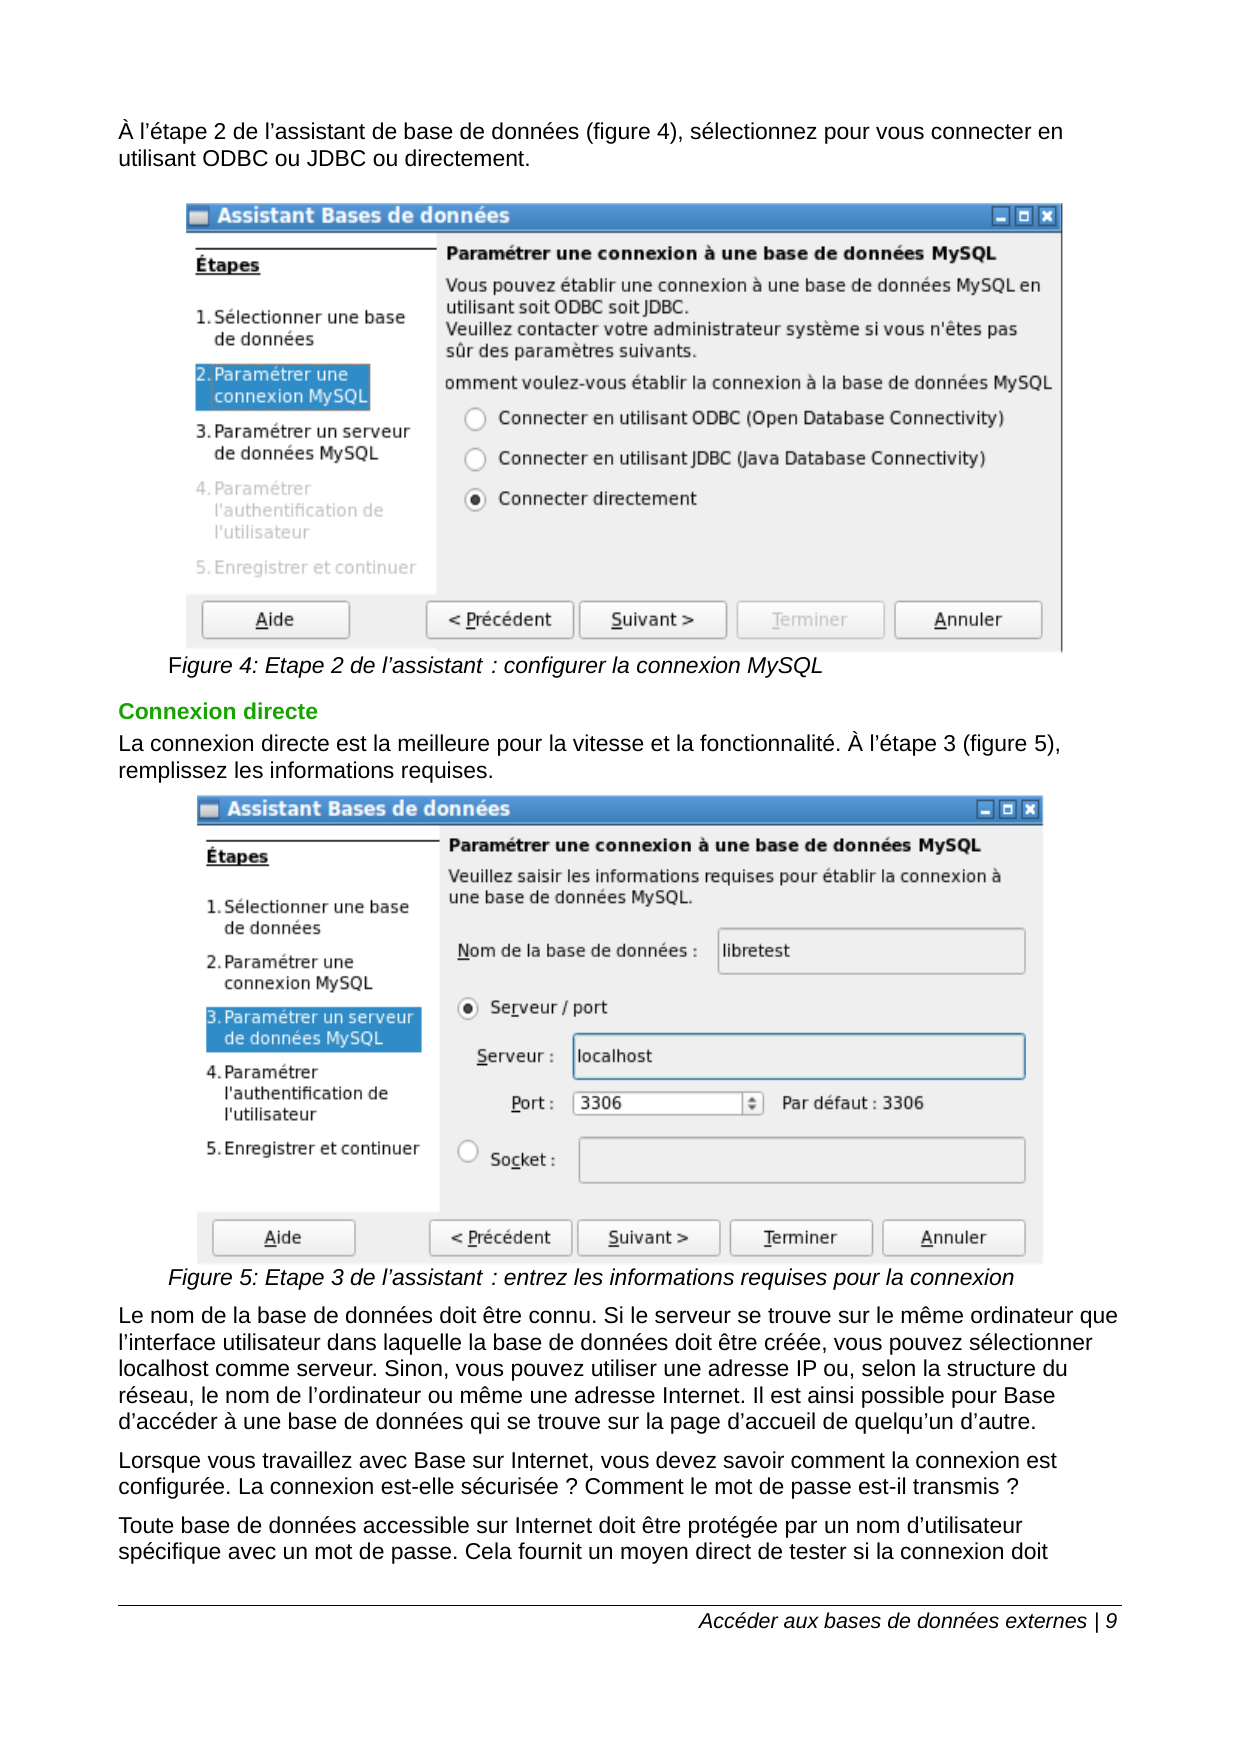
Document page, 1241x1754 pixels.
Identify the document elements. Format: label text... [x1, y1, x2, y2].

text Figure 5: Etape 3 de l’assistant : entrez les informations requises pour la connexion [168, 796, 1072, 1291]
text Lorsque vous travaillez avec Base sur Internet, vous devez savoir comment la connexion est configurée. La connexion est-elle sécurisée ? Comment le mot de passe est-il transmis ? [118, 1447, 1122, 1499]
subtitle Connexion directe [118, 698, 1122, 724]
text Le nom de la base de données doit être connu. Si le serveur se trouve sur le même ordinateur que l’interface utilisateur dans laquelle la base de données doit être créée, vous pouvez sélectionner localhost comme serveur. Sinon, vous pouvez utiliser une adresse IP ou, selon la structure du réseau, le nom de l’ordinateur ou même une adresse Internet. Il est ainsi possible pour Base d’accéder à une base de données qui se trouve sur la page d’accueil de quelqu’un d’autre. [118, 1302, 1122, 1434]
text À l’étape 2 de l’assistant de base de données (figure 4), sélectionnez pour vous connecter en utilisant ODBC ou JDBC ou directement. [118, 118, 1122, 171]
text Toute base de données accessible sur Internet doit être protégée par un nom d’utilisateur spécifique avec un mot de passe. Cela fournit un moyen direct de tester si la connexion doit [118, 1512, 1122, 1565]
text La connexion directe est la meilleure pour la vitesse et la fonctionnalité. À l’étape 3 (figure 5), remplissez les informations requises. [118, 730, 1122, 783]
text Figure 4: Etape 2 de l’assistant : configurer la connexion MySQL [168, 183, 1072, 678]
